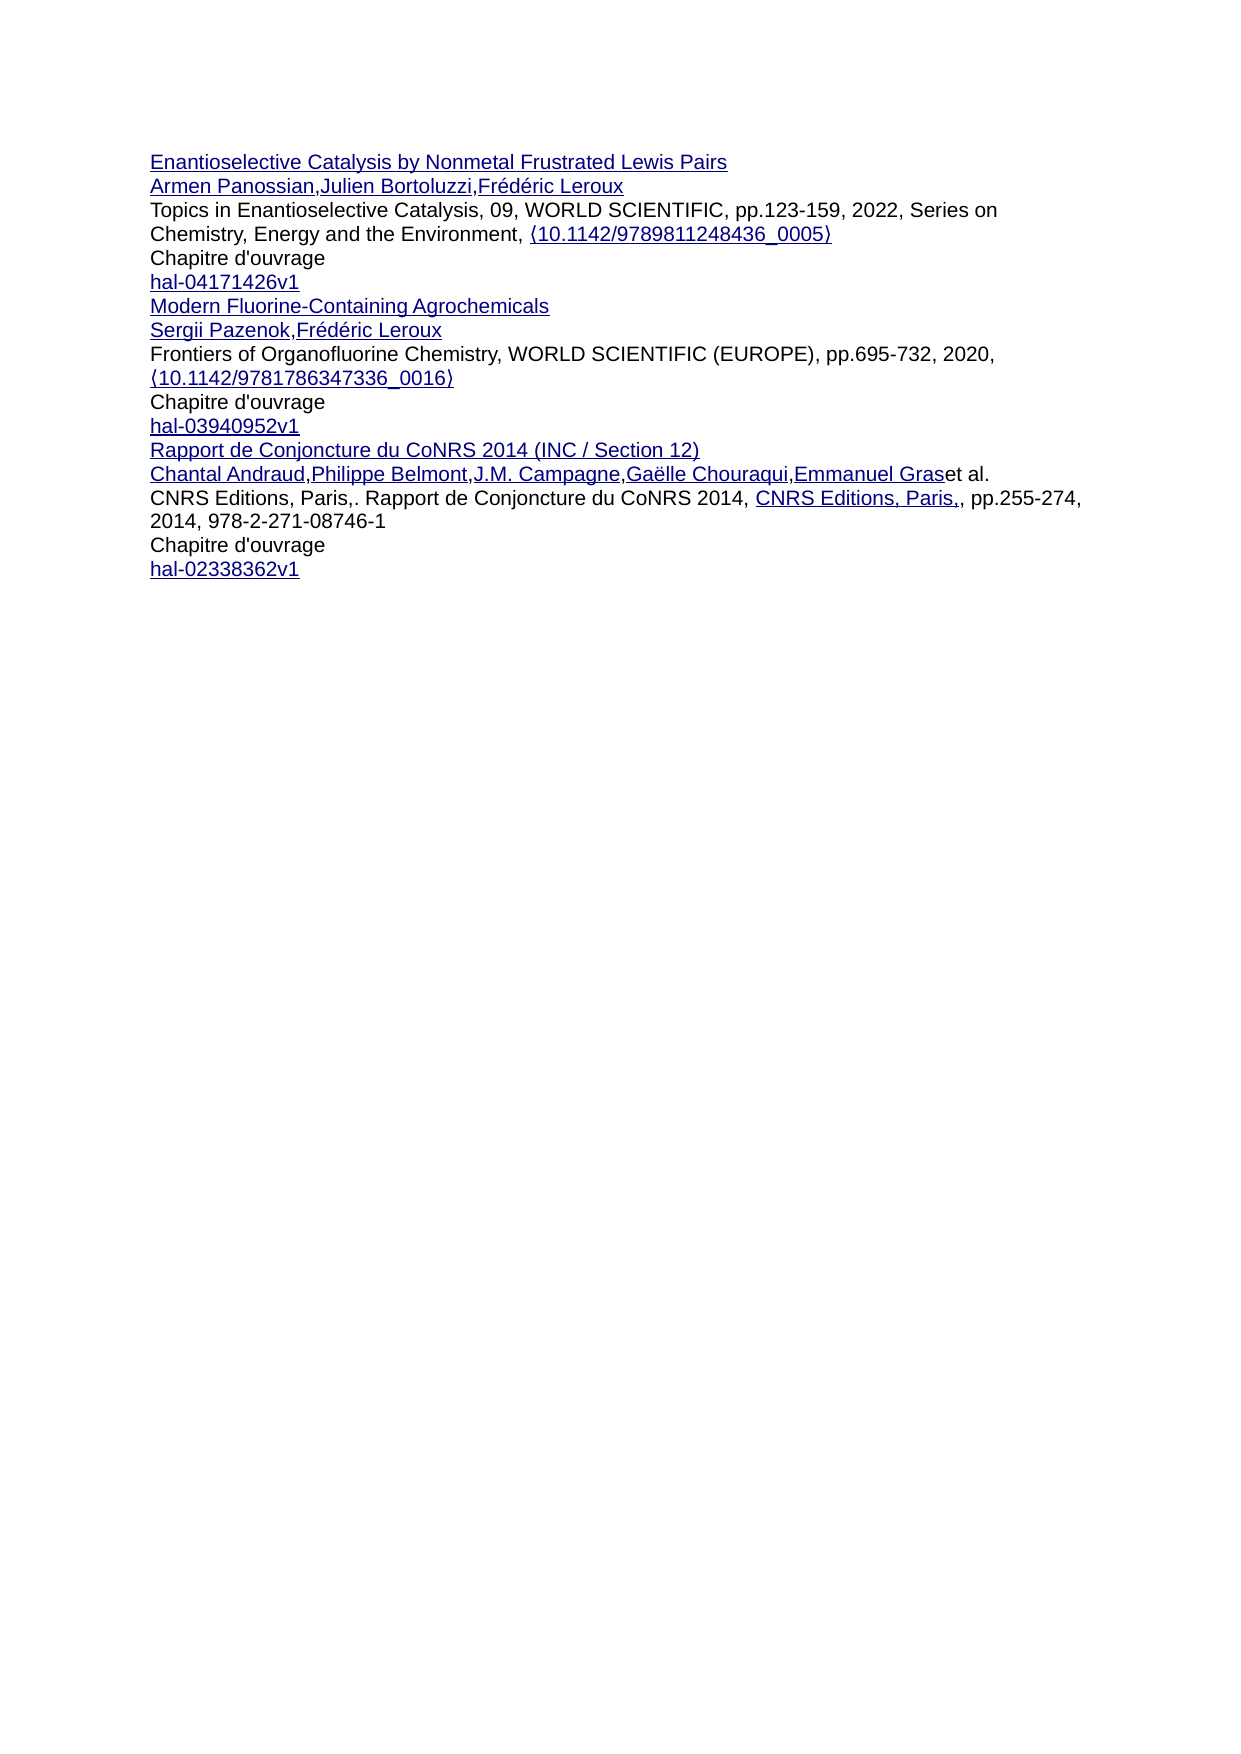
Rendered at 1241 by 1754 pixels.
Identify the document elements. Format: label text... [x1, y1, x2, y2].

table_cell Modern Fluorine-Containing Agrochemicals Sergii Pazenok,Frédéric Leroux Frontiers of Organofluorine Chemistry, WORLD SCIENTIFIC (EUROPE), pp.695-732, 2020, ⟨10.1142/9781786347336_0016⟩ Chapitre d'ouvrage hal-03940952v1 [150, 294, 1090, 437]
table_cell Enantioselective Catalysis by Nonmetal Frustrated Lewis Pairs Armen Panossian,Julien Bortoluzzi,Frédéric Leroux Topics in Enantioselective Catalysis, 09, WORLD SCIENTIFIC, pp.123-159, 2022, Series on Chemistry, Energy and the Environment, ⟨10.1142/9789811248436_0005⟩ Chapitre d'ouvrage hal-04171426v1 [150, 150, 1090, 294]
table_cell Rapport de Conjoncture du CoNRS 2014 (INC / Section 12) Chantal Andraud,Philippe Belmont,J.M. Campagne,Gaëlle Chouraqui,Emmanuel Graset al. CNRS Editions, Paris,. Rapport de Conjoncture du CoNRS 2014, CNRS Editions, Paris,, pp.255-274, 2014, 978-2-271-08746-1 Chapitre d'ouvrage hal-02338362v1 [150, 438, 1090, 581]
